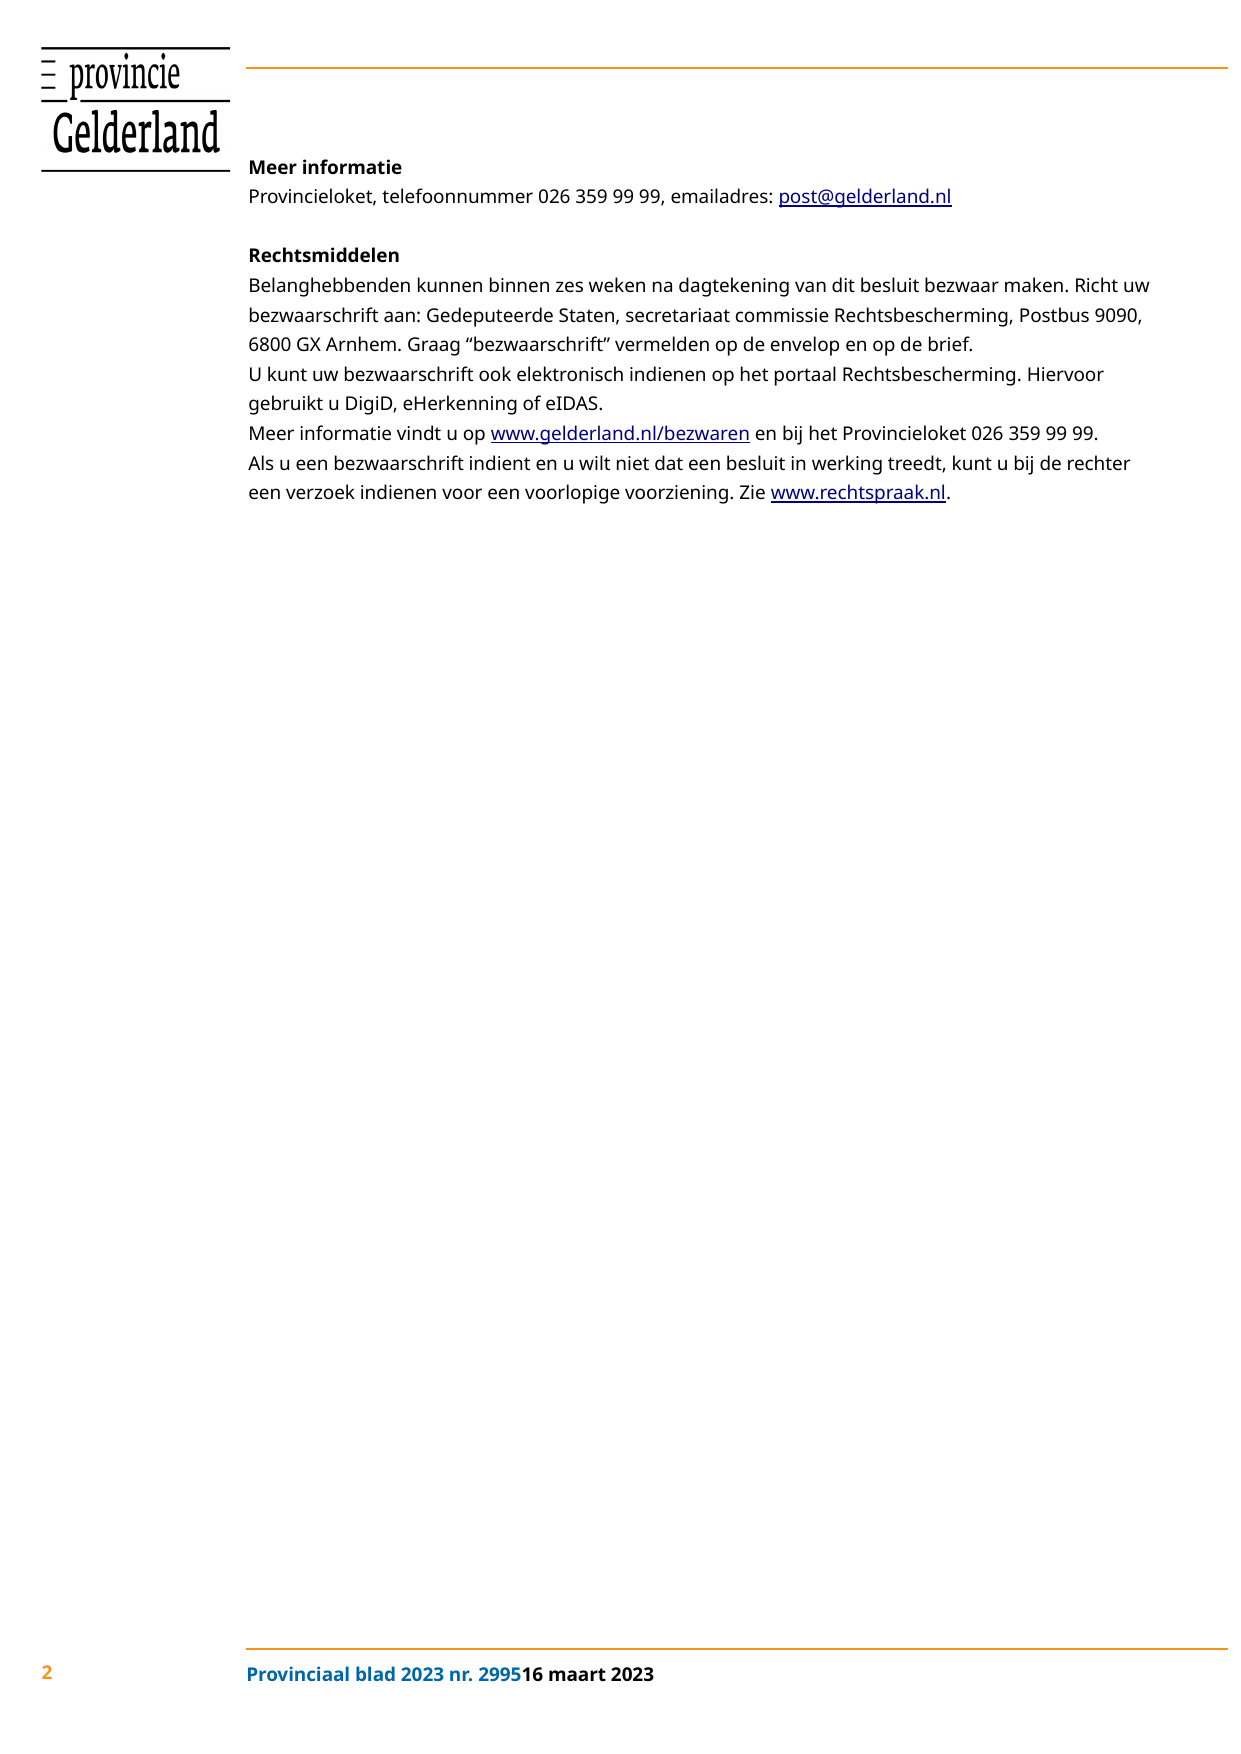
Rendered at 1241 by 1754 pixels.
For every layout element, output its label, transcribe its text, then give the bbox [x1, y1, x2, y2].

text Rechtsmiddelen [248, 243, 1152, 268]
text Meer informatie vindt u op www.gelderland.nl/bezwaren en bij het Provincieloket 026 359 99 99. [248, 420, 1152, 446]
text Als u een bezwaarschrift indient en u wilt niet dat een besluit in werking treedt, kunt u bij de rechter een verzoek indienen voor een voorlopige voorziening. Zie www.rechtspraak.nl. [248, 450, 1152, 505]
text U kunt uw bezwaarschrift ook elektronisch indienen op het portaal Rechtsbescherming. Hiervoor gebruikt u DigiD, eHerkenning of eIDAS. [248, 361, 1152, 416]
text Meer informatie [248, 154, 1152, 180]
picture [41, 47, 231, 172]
text Provincieloket, telefoonnummer 026 359 99 99, emailadres: post@gelderland.nl [248, 183, 1152, 209]
text Belanghebbenden kunnen binnen zes weken na dagtekening van dit besluit bezwaar maken. Richt uw bezwaarschrift aan: Gedeputeerde Staten, secretariaat commissie Rechtsbescherming, Postbus 9090, 6800 GX Arnhem. Graag “bezwaarschrift” vermelden op de envelop en op de brief. [248, 272, 1152, 357]
